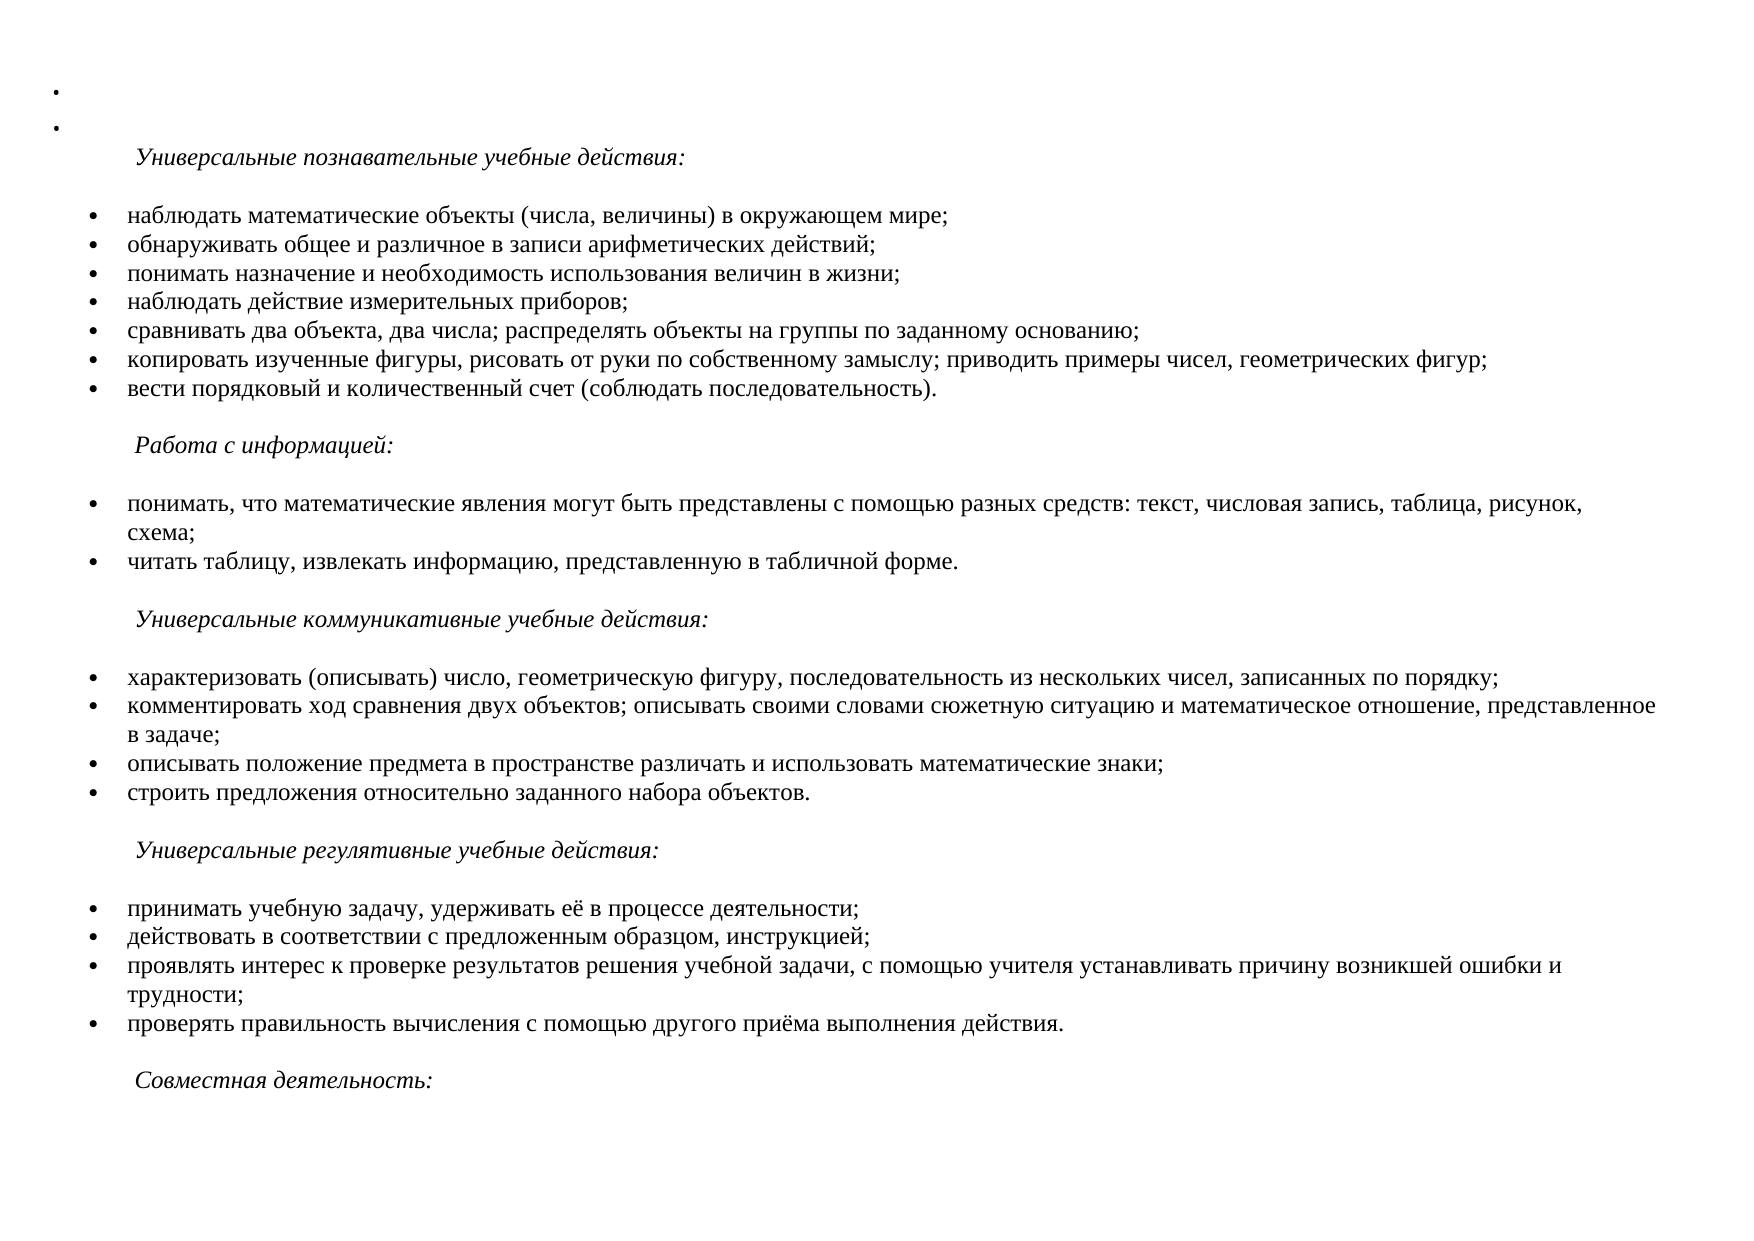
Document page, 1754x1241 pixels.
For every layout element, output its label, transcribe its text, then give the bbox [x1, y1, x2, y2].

list сравнивать два объекта, два числа; распределять объекты на группы по заданному основанию; [89, 315, 1659, 344]
list комментировать ход сравнения двух объектов; описывать своими словами сюжетную ситуацию и математическое отношение, представленное в задаче; [89, 691, 1659, 748]
text Универсальные регулятивные учебные действия: [134, 835, 1659, 863]
list характеризовать (описывать) число, геометрическую фигуру, последовательность из нескольких чисел, записанных по порядку; [89, 662, 1659, 691]
text Работа с информацией: [134, 431, 1659, 459]
list вести порядковый и количественный счет (соблюдать последовательность). [89, 373, 1659, 401]
list наблюдать действие измерительных приборов; [89, 286, 1659, 315]
list копировать изученные фигуры, рисовать от руки по собственному замыслу; приводить примеры чисел, геометрических фигур; [89, 344, 1659, 373]
text Универсальные познавательные учебные действия: [134, 142, 1659, 171]
list проверять правильность вычисления с помощью другого приёма выполнения действия. [89, 1008, 1659, 1036]
list действовать в соответствии с предложенным образцом, инструкцией; [89, 921, 1659, 950]
text Совместная деятельность: [134, 1066, 1659, 1094]
list читать таблицу, извлекать информацию, представленную в табличной форме. [89, 546, 1659, 575]
list принимать учебную задачу, удерживать её в процессе деятельности; [89, 893, 1659, 921]
text Универсальные коммуникативные учебные действия: [134, 604, 1659, 633]
list понимать, что математические явления могут быть представлены с помощью разных средств: текст, числовая запись, таблица, рисунок, схема; [89, 488, 1659, 546]
list строить предложения относительно заданного набора объектов. [89, 777, 1659, 806]
list описывать положение предмета в пространстве различать и использовать математические знаки; [89, 748, 1659, 777]
list понимать назначение и необходимость использования величин в жизни; [89, 258, 1659, 286]
list проявлять интерес к проверке результатов решения учебной задачи, с помощью учителя устанавливать причину возникшей ошибки и трудности; [89, 950, 1659, 1008]
list обнаруживать общее и различное в записи арифметических действий; [89, 229, 1659, 258]
list наблюдать математические объекты (числа, величины) в окружающем мире; [89, 200, 1659, 229]
